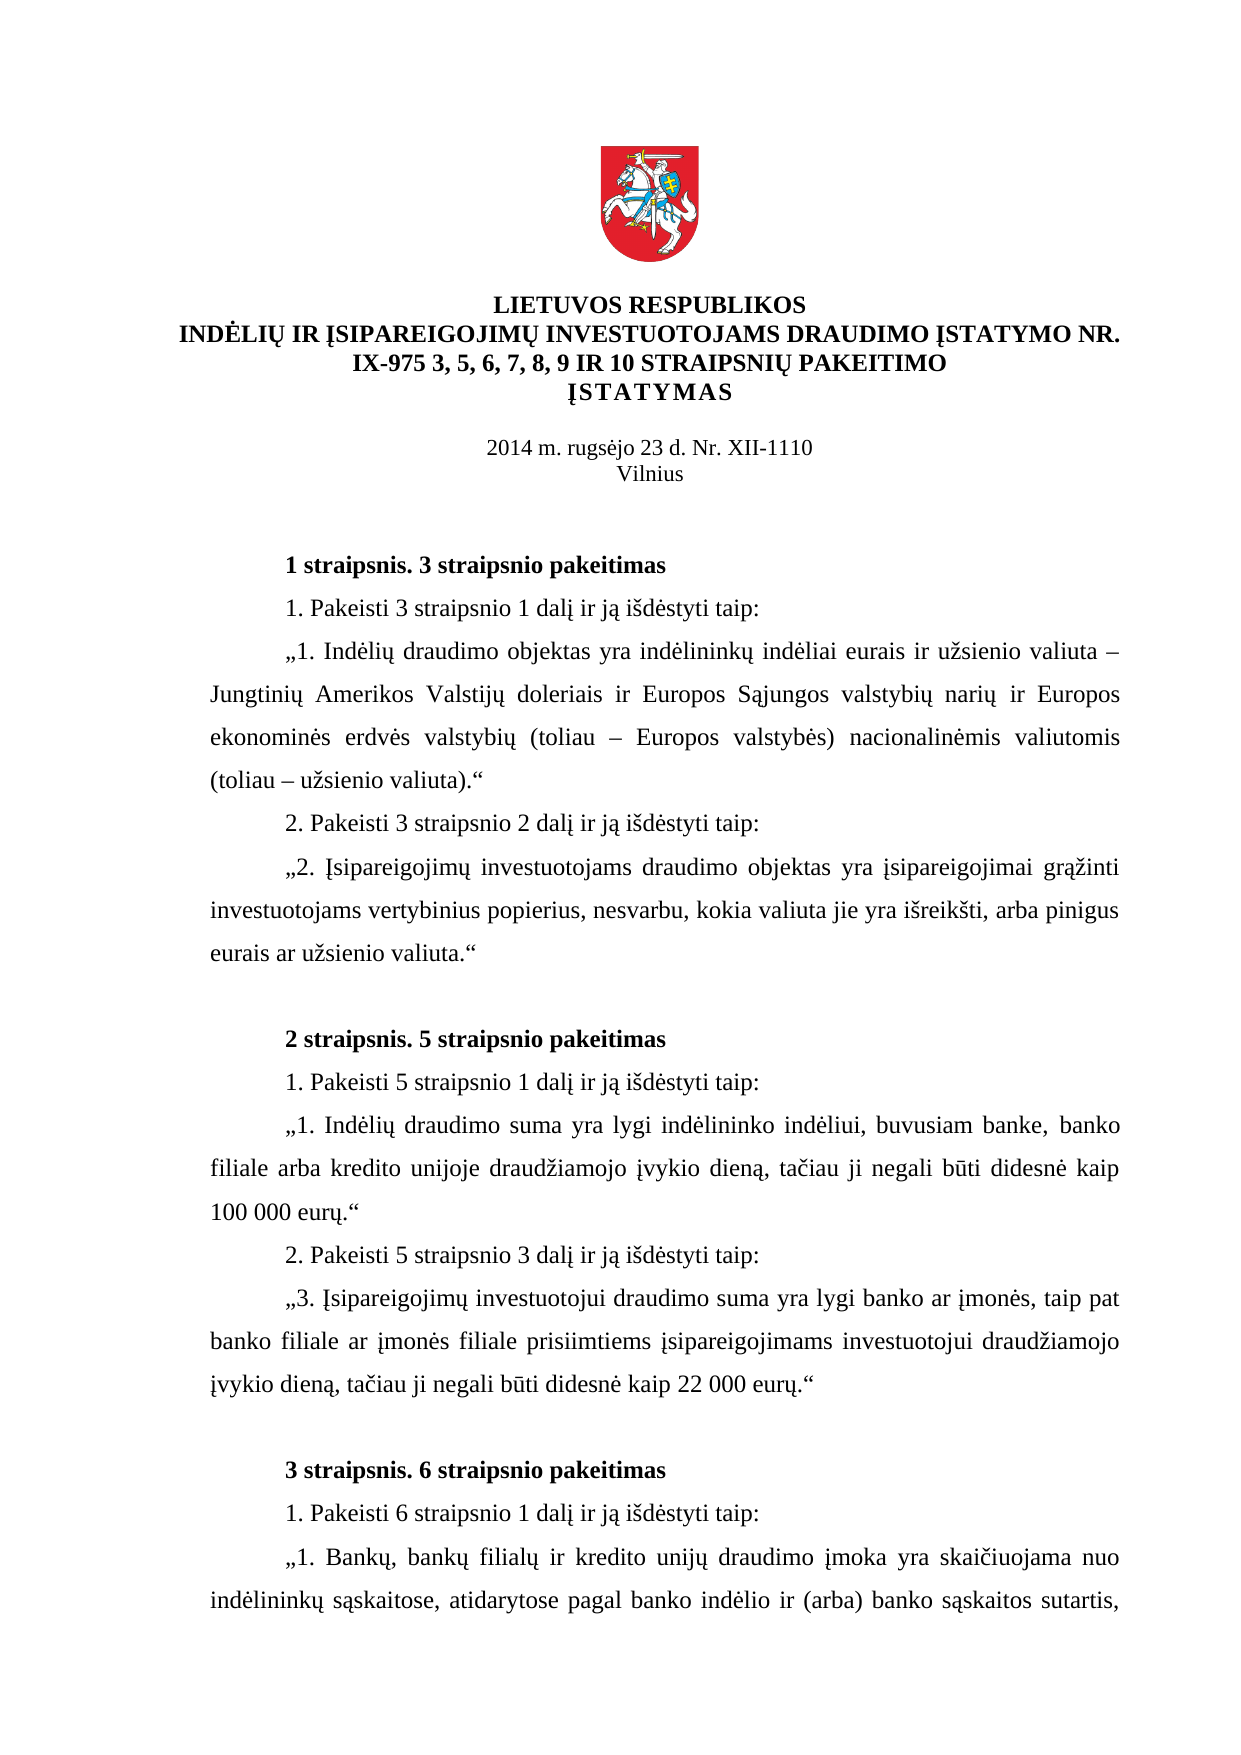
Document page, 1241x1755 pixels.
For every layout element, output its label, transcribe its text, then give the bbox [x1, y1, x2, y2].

text 1. Pakeisti 5 straipsnio 1 dalį ir ją išdėstyti taip: [210, 1067, 1120, 1096]
text 1 straipsnis. 3 straipsnio pakeitimas [210, 550, 1120, 578]
text INDĖLIŲ IR ĮSIPAREIGOJIMŲ INVESTUOTOJAMS DRAUDIMO ĮSTATYMO NR. IX-975 3, 5, 6, 7, 8, 9 IR 10 STRAIPSNIŲ PAKEITIMO [177, 319, 1122, 377]
text 1. Pakeisti 6 straipsnio 1 dalį ir ją išdėstyti taip: [210, 1498, 1120, 1527]
text 2. Pakeisti 5 straipsnio 3 dalį ir ją išdėstyti taip: [210, 1240, 1120, 1268]
text 2. Pakeisti 3 straipsnio 2 dalį ir ją išdėstyti taip: [210, 808, 1120, 837]
text „2. Įsipareigojimų investuotojams draudimo objektas yra įsipareigojimai grąžinti investuotojams vertybinius popierius, nesvarbu, kokia valiuta jie yra išreikšti, arba pinigus eurais ar užsienio valiuta.“ [210, 852, 1120, 967]
text 2014 m. rugsėjo 23 d. Nr. XII-1110 Vilnius [177, 434, 1122, 487]
text 2 straipsnis. 5 straipsnio pakeitimas [210, 1024, 1120, 1053]
text „1. Indėlių draudimo objektas yra indėlininkų indėliai eurais ir užsienio valiuta – Jungtinių Amerikos Valstijų doleriais ir Europos Sąjungos valstybių narių ir Europos ekonominės erdvės valstybių (toliau – Europos valstybės) nacionalinėmis valiutomis (toliau – užsienio valiuta).“ [210, 636, 1120, 794]
text „1. Indėlių draudimo suma yra lygi indėlininko indėliui, buvusiam banke, banko filiale arba kredito unijoje draudžiamojo įvykio dieną, tačiau ji negali būti didesnė kaip 100 000 eurų.“ [210, 1110, 1120, 1225]
text „1. Bankų, bankų filialų ir kredito unijų draudimo įmoka yra skaičiuojama nuo indėlininkų sąskaitose, atidarytose pagal banko indėlio ir (arba) banko sąskaitos sutartis, [210, 1542, 1120, 1613]
text „3. Įsipareigojimų investuotojui draudimo suma yra lygi banko ar įmonės, taip pat banko filiale ar įmonės filiale prisiimtiems įsipareigojimams investuotojui draudžiamojo įvykio dieną, tačiau ji negali būti didesnė kaip 22 000 eurų.“ [210, 1283, 1120, 1398]
text LIETUVOS RESPUBLIKOS [177, 290, 1122, 319]
text ĮSTATYMAS [177, 377, 1122, 405]
text 3 straipsnis. 6 straipsnio pakeitimas [210, 1455, 1120, 1484]
text 1. Pakeisti 3 straipsnio 1 dalį ir ją išdėstyti taip: [210, 593, 1120, 622]
